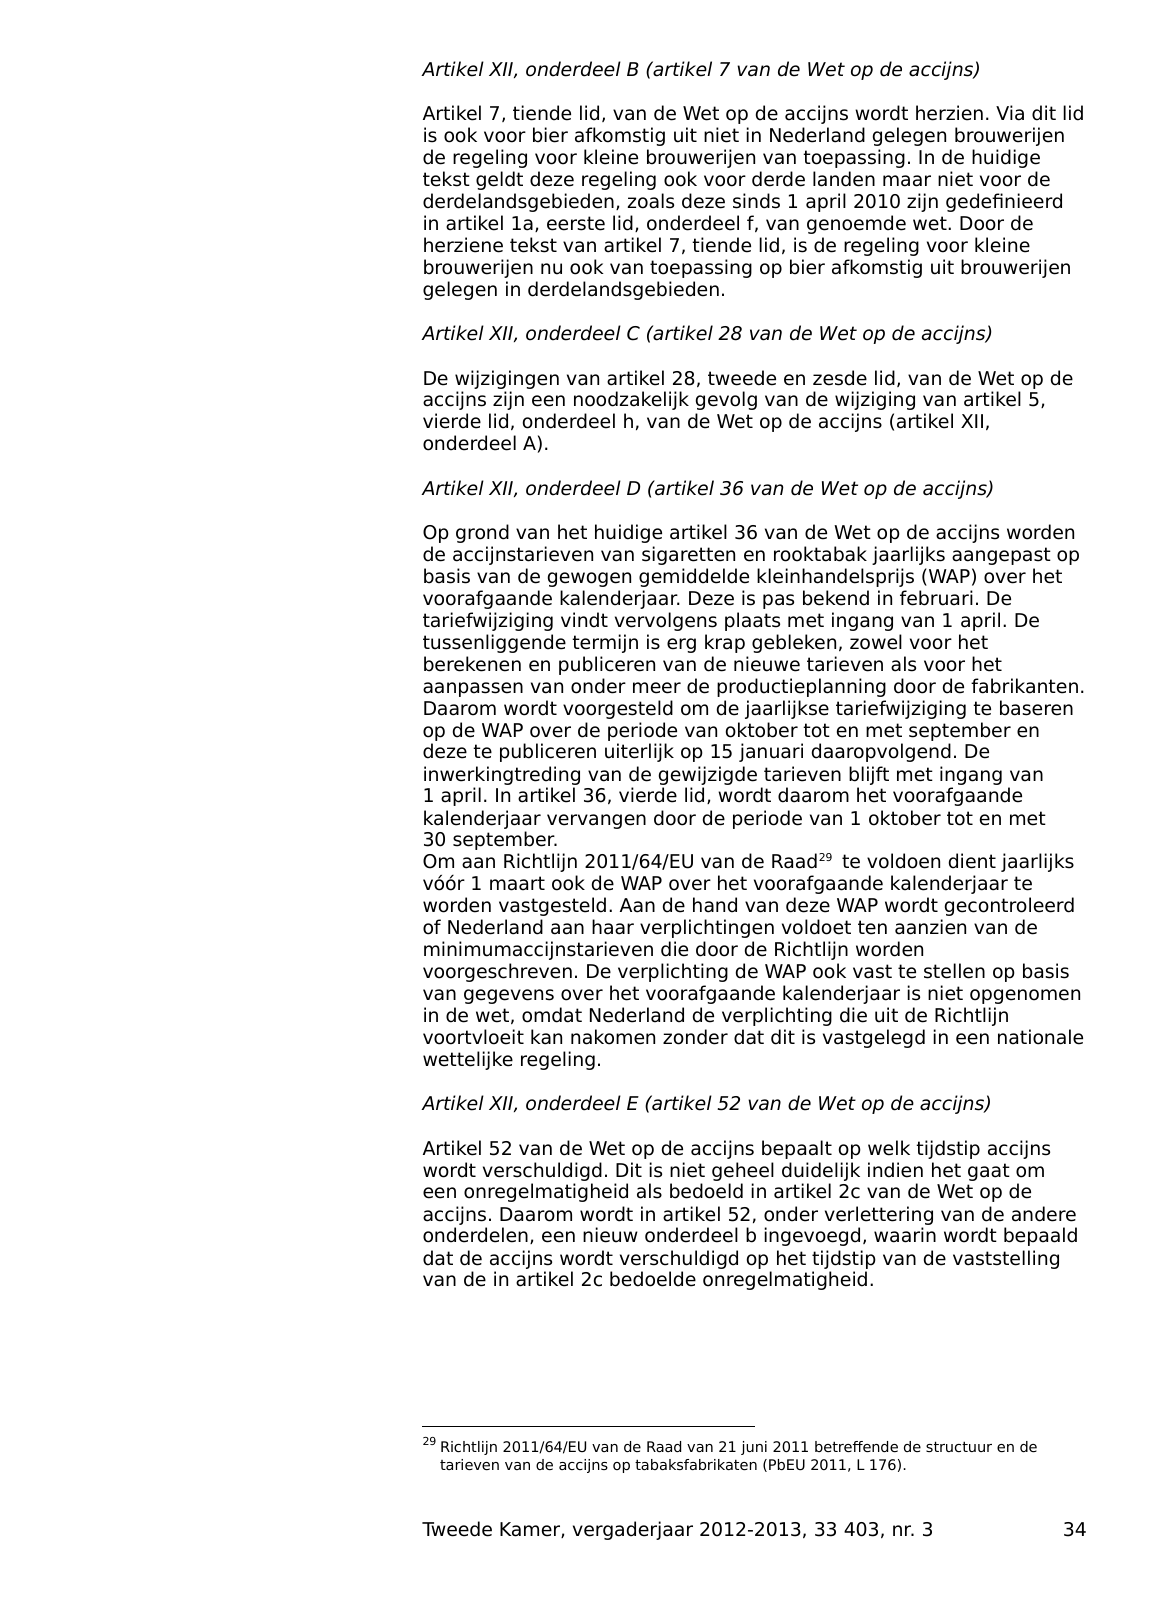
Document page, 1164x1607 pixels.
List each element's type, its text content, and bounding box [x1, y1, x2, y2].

subtitle Artikel XII, onderdeel B (artikel 7 van de Wet op de accijns) [422, 59, 1087, 81]
subtitle Artikel XII, onderdeel E (artikel 52 van de Wet op de accijns) [422, 1093, 1087, 1115]
subtitle Artikel XII, onderdeel C (artikel 28 van de Wet op de accijns) [422, 323, 1087, 345]
text Op grond van het huidige artikel 36 van de Wet op de accijns worden de accijnstarieven van sigaretten en rooktabak jaarlijks aangepast op basis van de gewogen gemiddelde kleinhandelsprijs (WAP) over het voorafgaande kalenderjaar. Deze is pas bekend in februari. De tariefwijziging vindt vervolgens plaats met ingang van 1 april. De tussenliggende termijn is erg krap gebleken, zowel voor het berekenen en publiceren van de nieuwe tarieven als voor het aanpassen van onder meer de productieplanning door de fabrikanten. Daarom wordt voorgesteld om de jaarlijkse tariefwijziging te baseren op de WAP over de periode van oktober tot en met september en deze te publiceren uiterlijk op 15 januari daaropvolgend. De inwerkingtreding van de gewijzigde tarieven blijft met ingang van 1 april. In artikel 36, vierde lid, wordt daarom het voorafgaande kalenderjaar vervangen door de periode van 1 oktober tot en met 30 september. [422, 522, 1087, 851]
text Artikel 7, tiende lid, van de Wet op de accijns wordt herzien. Via dit lid is ook voor bier afkomstig uit niet in Nederland gelegen brouwerijen de regeling voor kleine brouwerijen van toepassing. In de huidige tekst geldt deze regeling ook voor derde landen maar niet voor de derdelandsgebieden, zoals deze sinds 1 april 2010 zijn gedefinieerd in artikel 1a, eerste lid, onderdeel f, van genoemde wet. Door de herziene tekst van artikel 7, tiende lid, is de regeling voor kleine brouwerijen nu ook van toepassing op bier afkomstig uit brouwerijen gelegen in derdelandsgebieden. [422, 103, 1087, 301]
text Artikel 52 van de Wet op de accijns bepaalt op welk tijdstip accijns wordt verschuldigd. Dit is niet geheel duidelijk indien het gaat om een onregelmatigheid als bedoeld in artikel 2c van de Wet op de accijns. Daarom wordt in artikel 52, onder verlettering van de andere onderdelen, een nieuw onderdeel b ingevoegd, waarin wordt bepaald dat de accijns wordt verschuldigd op het tijdstip van de vaststelling van de in artikel 2c bedoelde onregelmatigheid. [422, 1137, 1087, 1291]
text Om aan Richtlijn 2011/64/EU van de Raad te voldoen dient jaarlijks vóór 1 maart ook de WAP over het voorafgaande kalenderjaar te worden vastgesteld. Aan de hand van deze WAP wordt gecontroleerd of Nederland aan haar verplichtingen voldoet ten aanzien van de minimumaccijnstarieven die door de Richtlijn worden voorgeschreven. De verplichting de WAP ook vast te stellen op basis van gegevens over het voorafgaande kalenderjaar is niet opgenomen in de wet, omdat Nederland de verplichting die uit de Richtlijn voortvloeit kan nakomen zonder dat dit is vastgelegd in een nationale wettelijke regeling. [422, 851, 1087, 1071]
text De wijzigingen van artikel 28, tweede en zesde lid, van de Wet op de accijns zijn een noodzakelijk gevolg van de wijziging van artikel 5, vierde lid, onderdeel h, van de Wet op de accijns (artikel XII, onderdeel A). [422, 367, 1087, 455]
text Richtlijn 2011/64/EU van de Raad van 21 juni 2011 betreffende de structuur en de tarieven van de accijns op tabaksfabrikaten (PbEU 2011, L 176). [422, 1435, 1087, 1474]
subtitle Artikel XII, onderdeel D (artikel 36 van de Wet op de accijns) [422, 477, 1087, 499]
